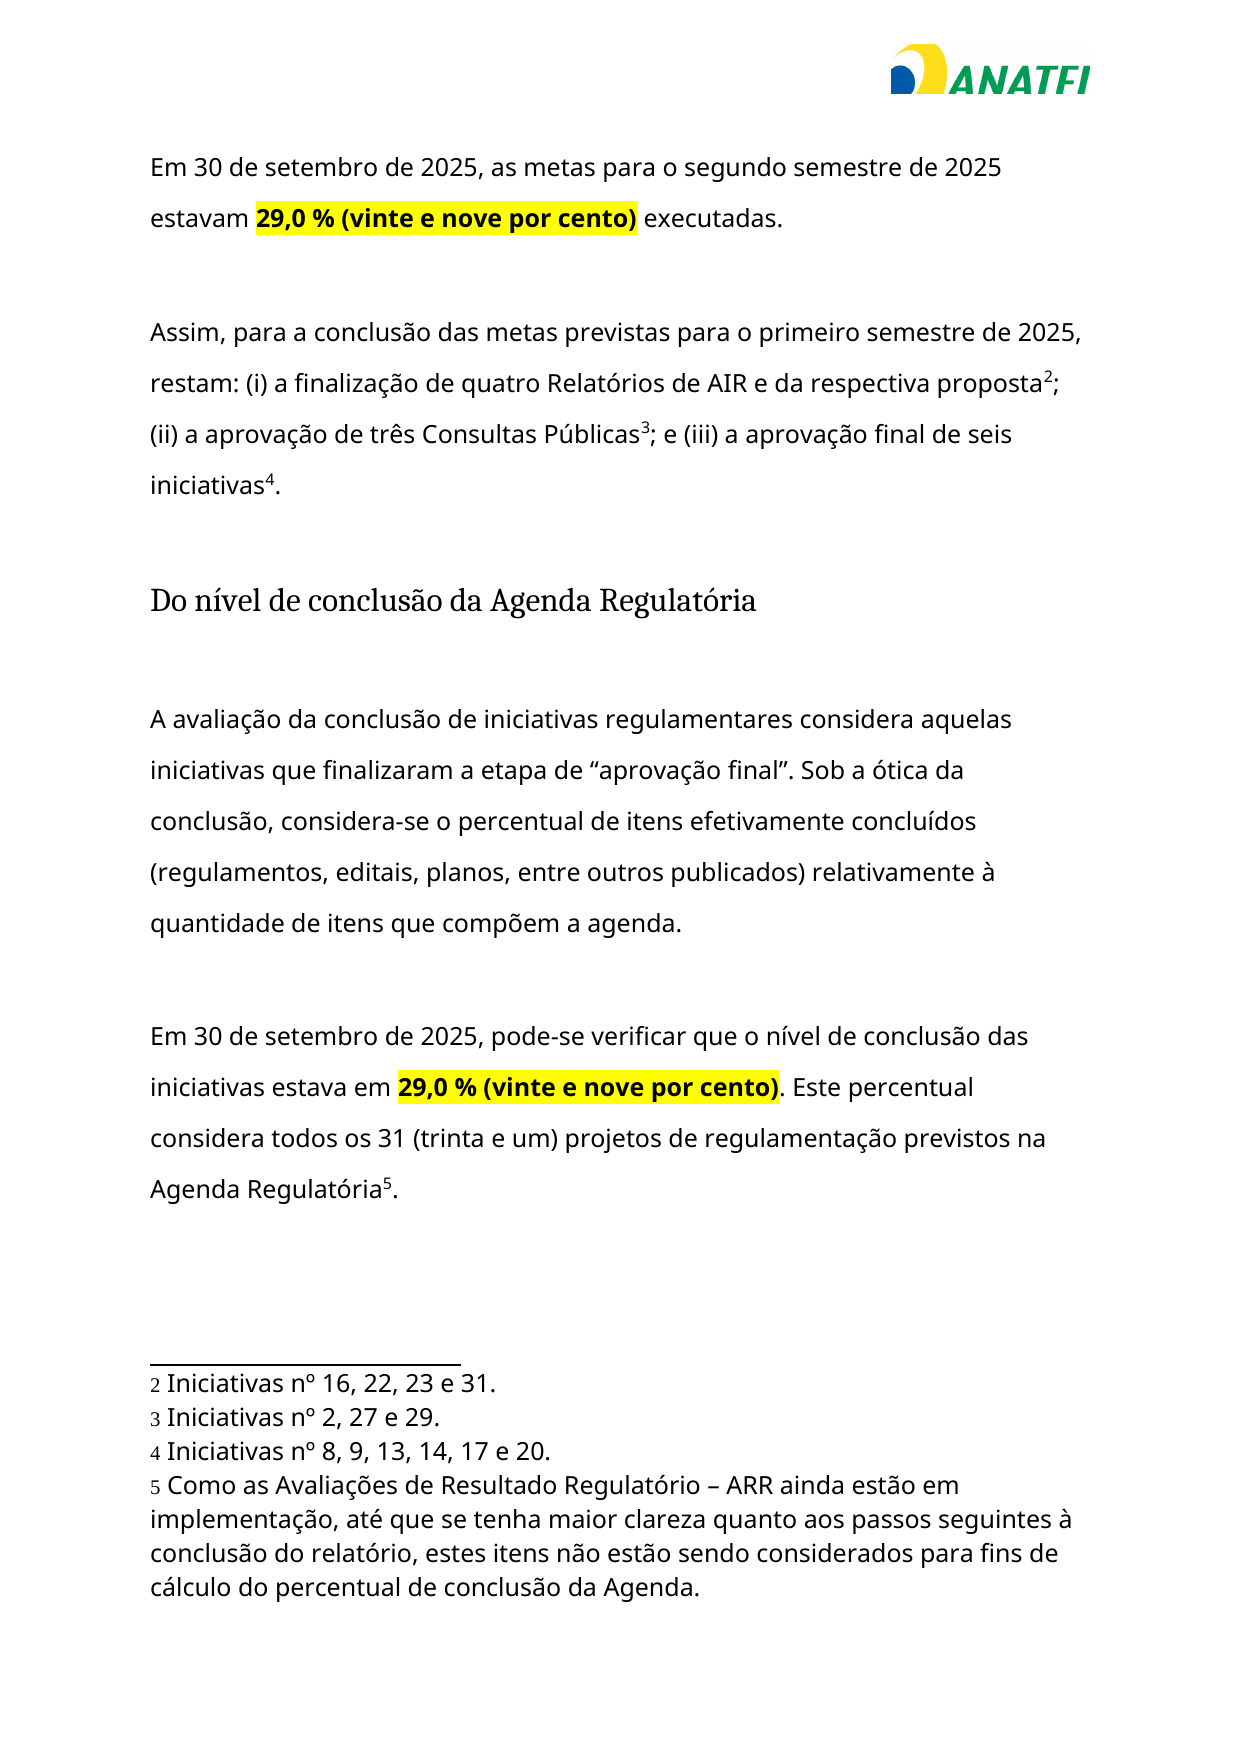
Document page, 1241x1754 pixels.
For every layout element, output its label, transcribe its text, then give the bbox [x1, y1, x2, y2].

text Iniciativas nº 16, 22, 23 e 31. [150, 1366, 1090, 1399]
text Assim, para a conclusão das metas previstas para o primeiro semestre de 2025, restam: (i) a finalização de quatro Relatórios de AIR e da respectiva proposta; (ii) a aprovação de três Consultas Públicas; e (iii) a aprovação final de seis iniciativas. [150, 314, 1090, 502]
text Em 30 de setembro de 2025, as metas para o segundo semestre de 2025 estavam 29,0 % (vinte e nove por cento) executadas. [150, 150, 1090, 235]
text Como as Avaliações de Resultado Regulatório – ARR ainda estão em implementação, até que se tenha maior clareza quanto aos passos seguintes à conclusão do relatório, estes itens não estão sendo considerados para fins de cálculo do percentual de conclusão da Agenda. [150, 1468, 1090, 1604]
text Iniciativas nº 2, 27 e 29. [150, 1399, 1090, 1434]
subtitle Do nível de conclusão da Agenda Regulatória [150, 581, 1090, 619]
text Em 30 de setembro de 2025, pode-se verificar que o nível de conclusão das iniciativas estava em 29,0 % (vinte e nove por cento). Este percentual considera todos os 31 (trinta e um) projetos de regulamentação previstos na Agenda Regulatória. [150, 1019, 1090, 1206]
text A avaliação da conclusão de iniciativas regulamentares considera aquelas iniciativas que finalizaram a etapa de “aprovação final”. Sob a ótica da conclusão, considera-se o percentual de itens efetivamente concluídos (regulamentos, editais, planos, entre outros publicados) relativamente à quantidade de itens que compõem a agenda. [150, 701, 1090, 939]
text Iniciativas nº 8, 9, 13, 14, 17 e 20. [150, 1434, 1090, 1468]
